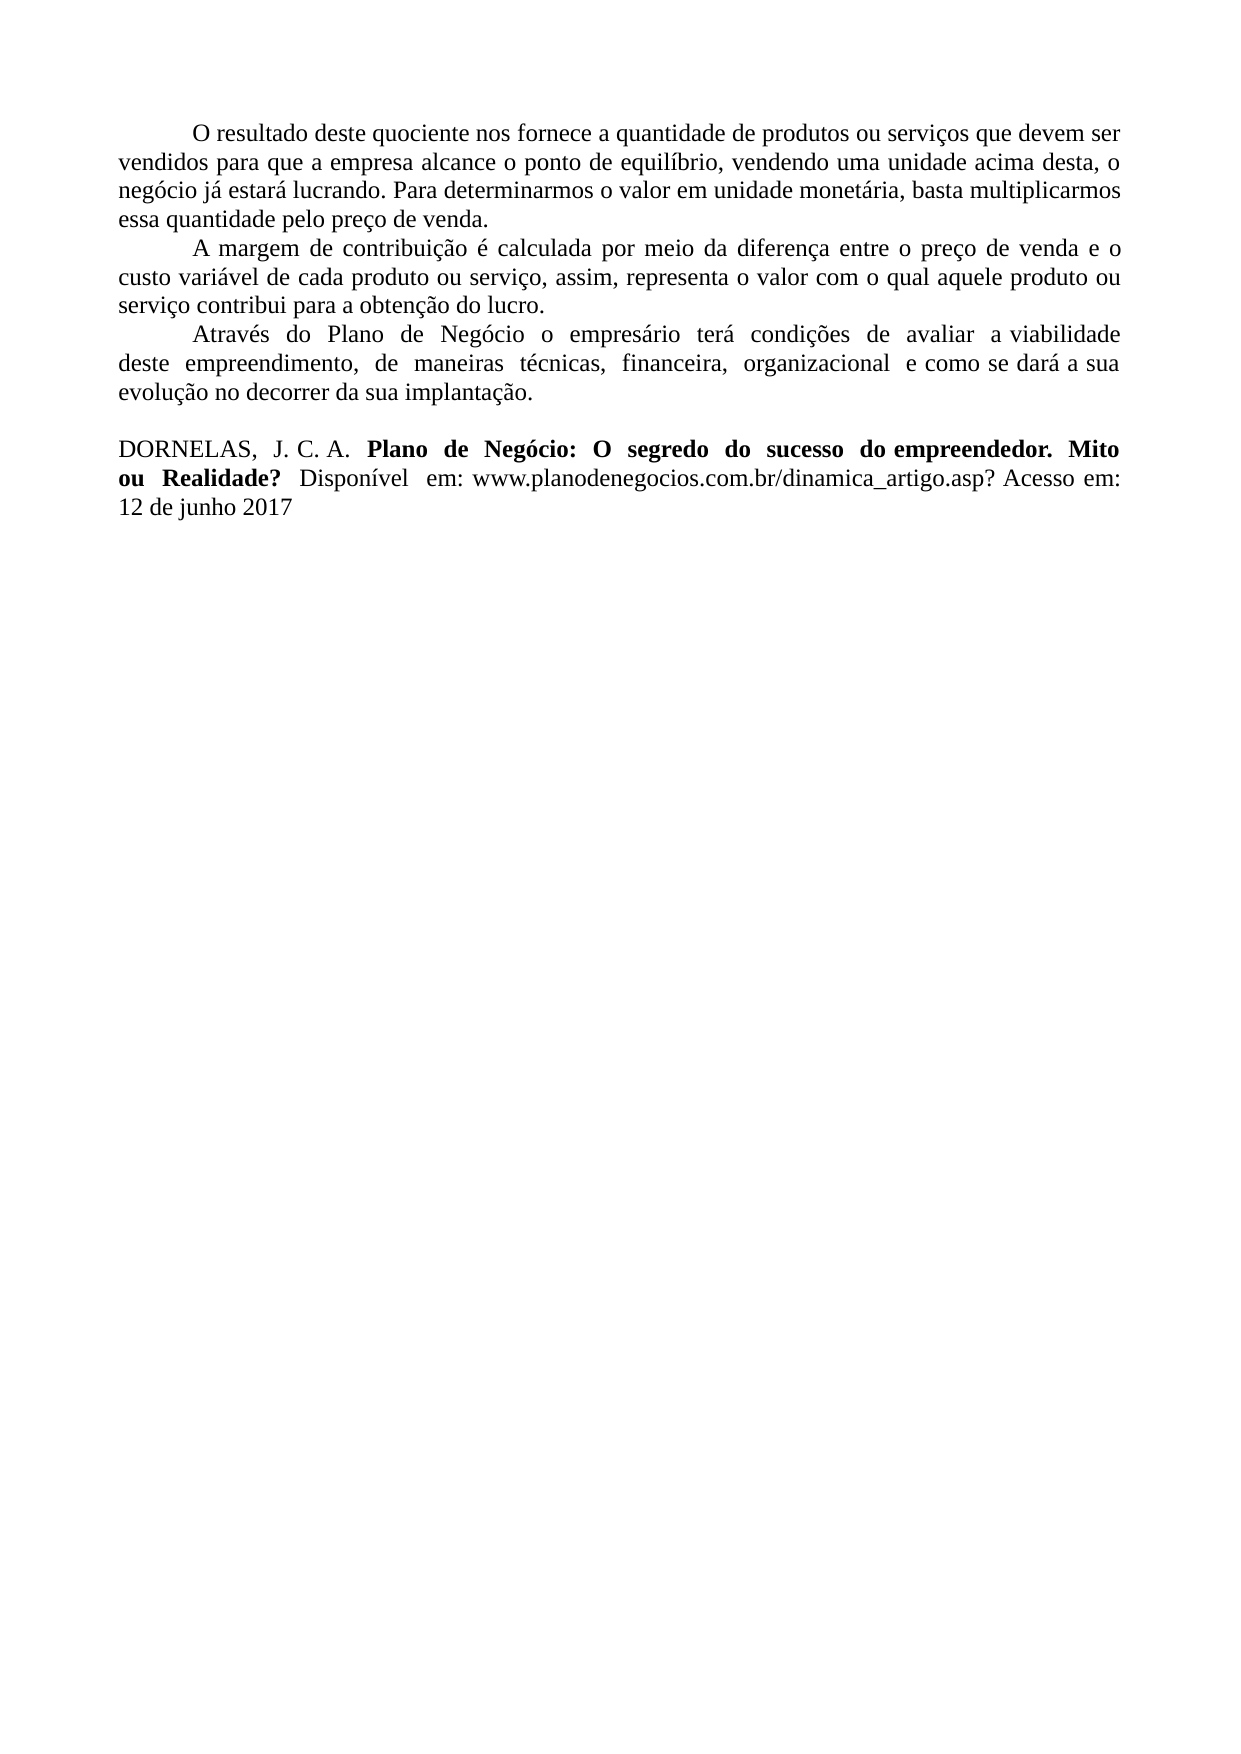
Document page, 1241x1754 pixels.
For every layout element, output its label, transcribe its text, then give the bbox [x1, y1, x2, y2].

text A margem de contribuição é calculada por meio da diferença entre o preço de venda e o custo variável de cada produto ou serviço, assim, representa o valor com o qual aquele produto ou serviço contribui para a obtenção do lucro. [118, 233, 1122, 319]
text Através do Plano de Negócio o empresário terá condições de avaliar a viabilidade deste empreendimento, de maneiras técnicas, financeira, organizacional e como se dará a sua evolução no decorrer da sua implantação. [118, 319, 1122, 406]
text DORNELAS, J. C. A. Plano de Negócio: O segredo do sucesso do empreendedor. Mito ou Realidade? Disponível em: www.planodenegocios.com.br/dinamica_artigo.asp? Acesso em: 12 de junho 2017 [118, 434, 1122, 521]
text O resultado deste quociente nos fornece a quantidade de produtos ou serviços que devem ser vendidos para que a empresa alcance o ponto de equilíbrio, vendendo uma unidade acima desta, o negócio já estará lucrando. Para determinarmos o valor em unidade monetária, basta multiplicarmos essa quantidade pelo preço de venda. [118, 118, 1122, 233]
